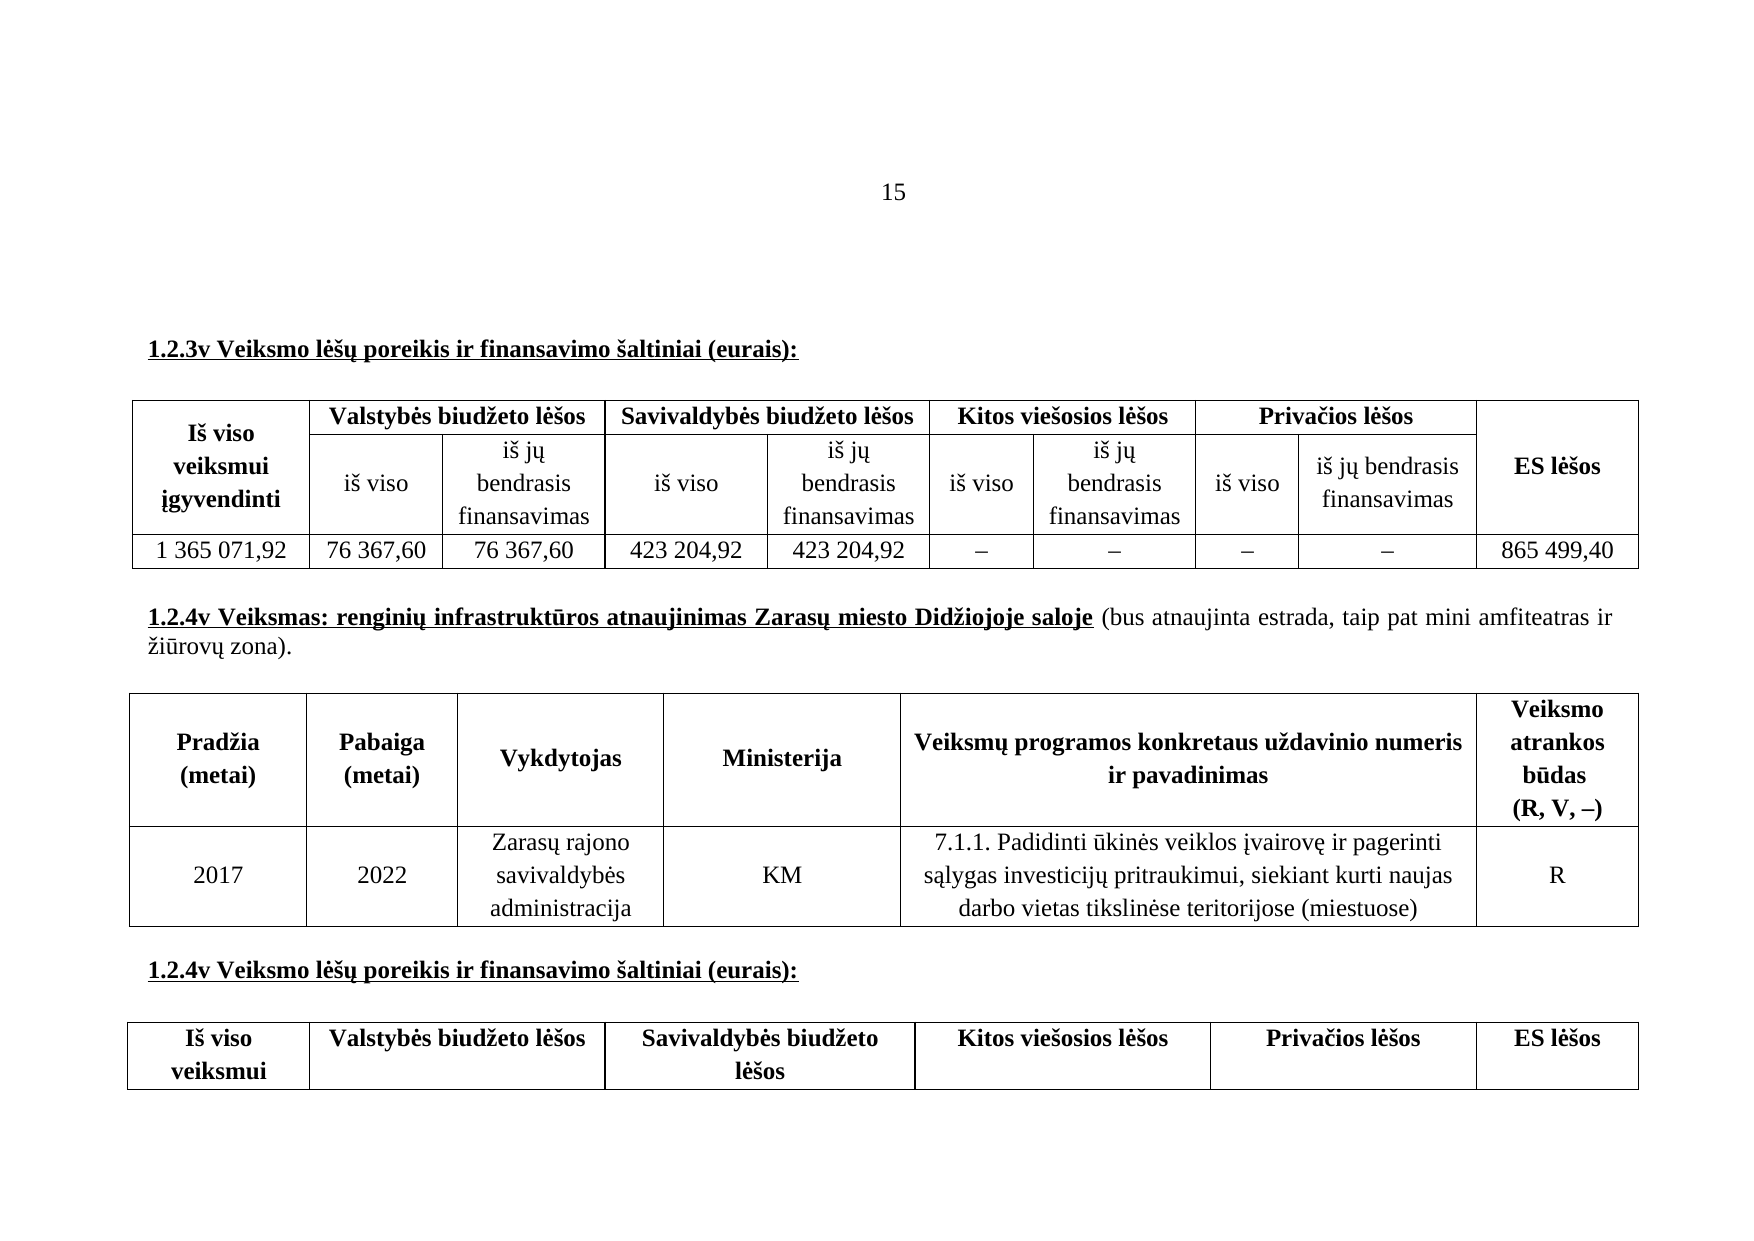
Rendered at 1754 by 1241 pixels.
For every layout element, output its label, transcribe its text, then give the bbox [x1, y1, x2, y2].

table_cell iš jų bendrasis finansavimas [1034, 435, 1195, 534]
table_header Kitos viešosios lėšos [930, 401, 1195, 434]
text 1.2.4v Veiksmas: renginių infrastruktūros atnaujinimas Zarasų miesto Didžiojoje saloje (bus atnaujinta estrada, taip pat mini amfiteatras ir žiūrovų zona). [148, 602, 1613, 659]
table_header Savivaldybės biudžeto lėšos [606, 401, 929, 434]
table_cell 1 365 071,92 [133, 535, 309, 568]
table_header Iš viso veiksmui [128, 1023, 309, 1089]
table_cell Zarasų rajono savivaldybės administracija [458, 827, 663, 926]
table_cell 423 204,92 [768, 535, 929, 568]
table_cell 76 367,60 [443, 535, 604, 568]
table_cell 2017 [130, 827, 306, 926]
table_header Veiksmo atrankos būdas (R, V, –) [1477, 694, 1638, 826]
text 1.2.3v Veiksmo lėšų poreikis ir finansavimo šaltiniai (eurais): [118, 334, 1668, 362]
table_cell KM [664, 827, 900, 926]
table_header Pabaiga (metai) [307, 694, 457, 826]
table_header Savivaldybės biudžeto lėšos [606, 1023, 914, 1089]
table_header Pradžia (metai) [130, 694, 306, 826]
table_cell – [1034, 535, 1195, 568]
table_cell iš jų bendrasis finansavimas [768, 435, 929, 534]
table_cell 76 367,60 [310, 535, 442, 568]
table_header Privačios lėšos [1211, 1023, 1476, 1089]
table_header Ministerija [664, 694, 900, 826]
table_cell – [1299, 535, 1476, 568]
table_cell – [1196, 535, 1298, 568]
table_cell – [930, 535, 1033, 568]
table_cell iš jų bendrasis finansavimas [1299, 435, 1476, 534]
table_header ES lėšos [1477, 1023, 1638, 1089]
table_header Kitos viešosios lėšos [916, 1023, 1210, 1089]
table_cell 865 499,40 [1477, 535, 1638, 568]
table_header Vykdytojas [458, 694, 663, 826]
table_header Valstybės biudžeto lėšos [310, 401, 604, 434]
table_cell iš viso [310, 435, 442, 534]
table_header Privačios lėšos [1196, 401, 1476, 434]
table_cell iš viso [606, 435, 767, 534]
text 1.2.4v Veiksmo lėšų poreikis ir finansavimo šaltiniai (eurais): [118, 956, 1668, 984]
table_header ES lėšos [1477, 401, 1638, 534]
table_cell R [1477, 827, 1638, 926]
table_header Valstybės biudžeto lėšos [310, 1023, 604, 1089]
table_cell 7.1.1. Padidinti ūkinės veiklos įvairovę ir pagerinti sąlygas investicijų pritraukimui, siekiant kurti naujas darbo vietas tikslinėse teritorijose (miestuose) [901, 827, 1476, 926]
table_cell iš jų bendrasis finansavimas [443, 435, 604, 534]
table_cell iš viso [1196, 435, 1298, 534]
table_header Veiksmų programos konkretaus uždavinio numeris ir pavadinimas [901, 694, 1476, 826]
table_cell 423 204,92 [606, 535, 767, 568]
table_cell iš viso [930, 435, 1033, 534]
table_header Iš viso veiksmui įgyvendinti [133, 401, 309, 534]
table_cell 2022 [307, 827, 457, 926]
